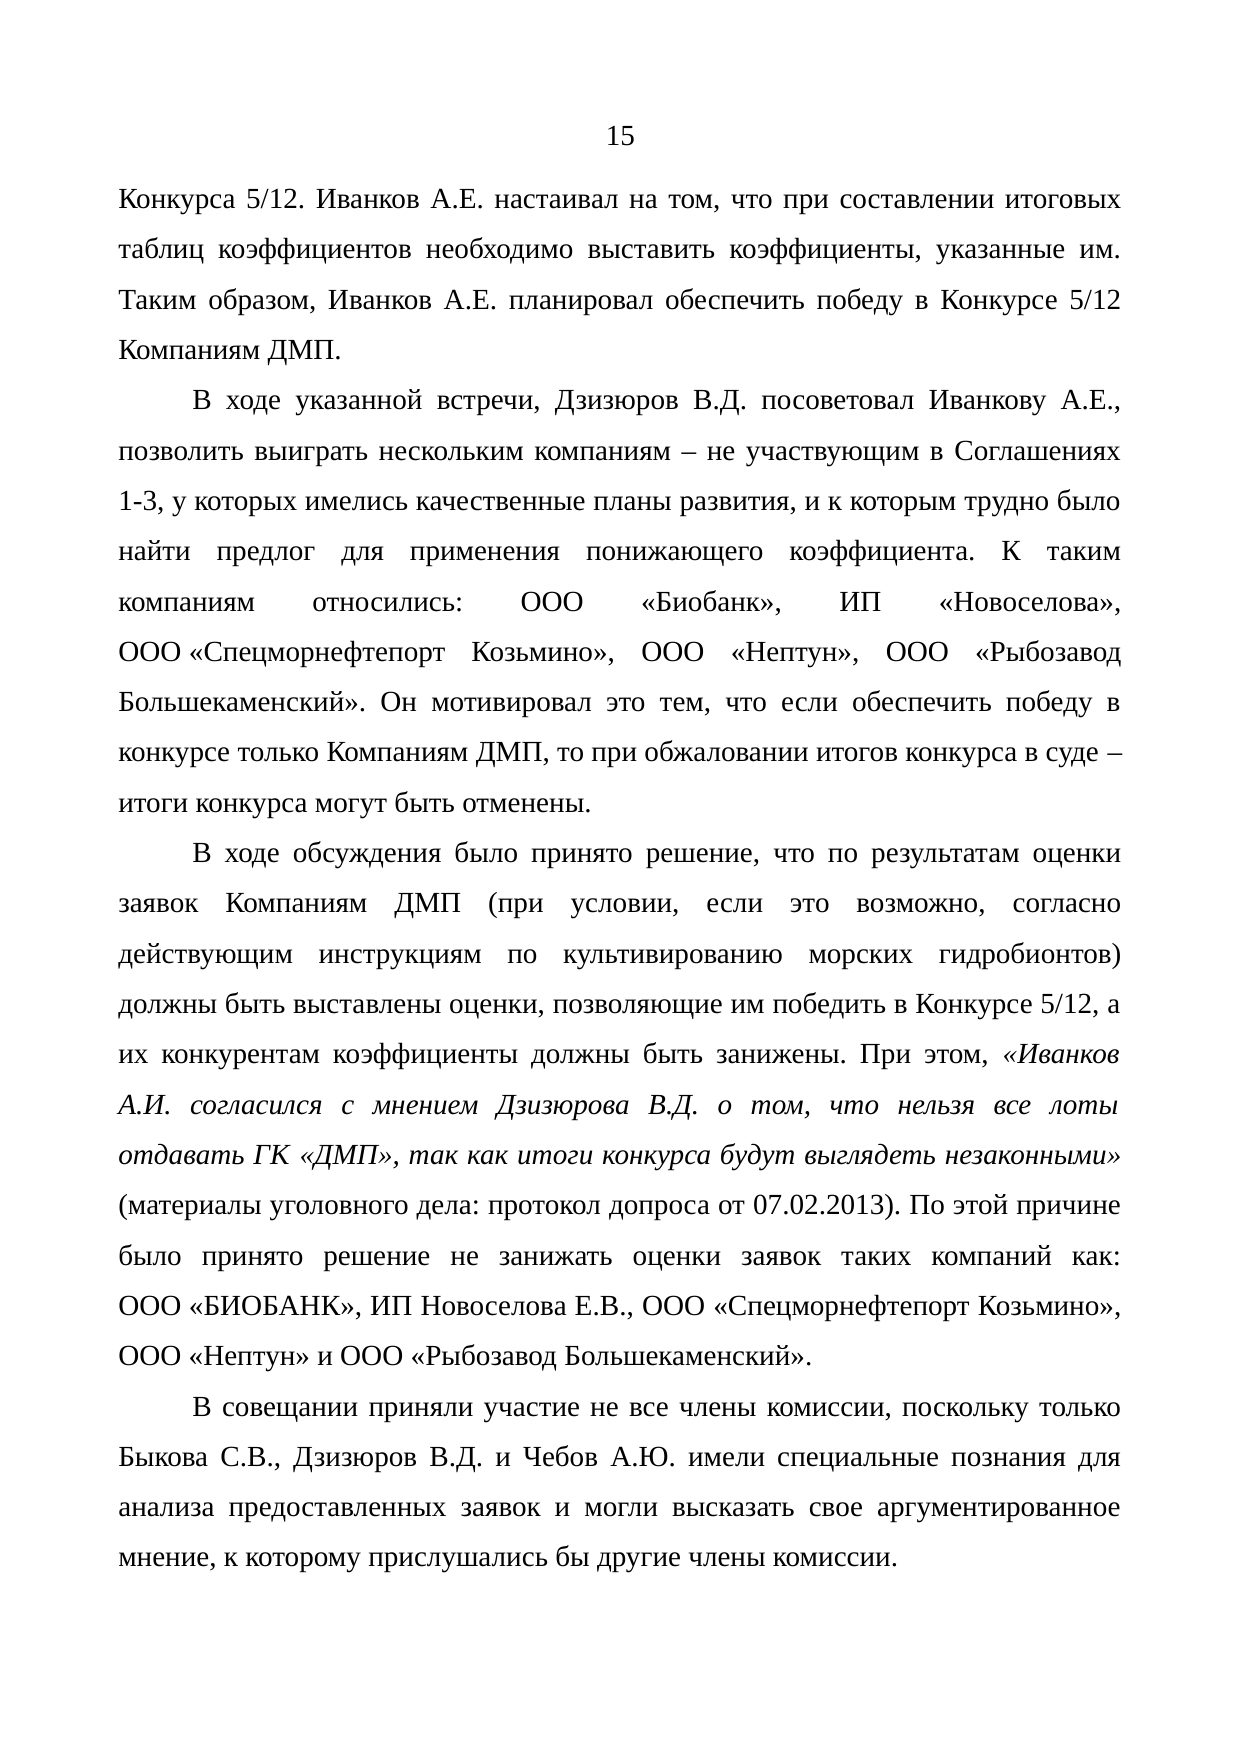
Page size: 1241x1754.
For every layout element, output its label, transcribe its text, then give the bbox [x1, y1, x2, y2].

text В совещании приняли участие не все члены комиссии, поскольку только Быкова С.В., Дзизюров В.Д. и Чебов А.Ю. имели специальные познания для анализа предоставленных заявок и могли высказать свое аргументированное мнение, к которому прислушались бы другие члены комиссии. [118, 1389, 1122, 1573]
text В ходе указанной встречи, Дзизюров В.Д. посоветовал Иванкову А.Е., позволить выиграть нескольким компаниям – не участвующим в Соглашениях 1-3, у которых имелись качественные планы развития, и к которым трудно было найти предлог для применения понижающего коэффициента. К таким компаниям относились: ООО «Биобанк», ИП «Новоселова», ООО «Спецморнефтепорт Козьмино», ООО «Нептун», ООО «Рыбозавод Большекаменский». Он мотивировал это тем, что если обеспечить победу в конкурсе только Компаниям ДМП, то при обжаловании итогов конкурса в суде – итоги конкурса могут быть отменены. [118, 382, 1122, 818]
text В ходе обсуждения было принято решение, что по результатам оценки заявок Компаниям ДМП (при условии, если это возможно, согласно действующим инструкциям по культивированию морских гидробионтов) должны быть выставлены оценки, позволяющие им победить в Конкурсе 5/12, а их конкурентам коэффициенты должны быть занижены. При этом, «Иванков А.И. согласился с мнением Дзизюрова В.Д. о том, что нельзя все лоты отдавать ГК «ДМП», так как итоги конкурса будут выглядеть незаконными» (материалы уголовного дела: протокол допроса от 07.02.2013). По этой причине было принято решение не занижать оценки заявок таких компаний как: ООО «БИОБАНК», ИП Новоселова Е.В., ООО «Спецморнефтепорт Козьмино», ООО «Нептун» и ООО «Рыбозавод Большекаменский». [118, 835, 1122, 1372]
text Конкурса 5/12. Иванков А.Е. настаивал на том, что при составлении итоговых таблиц коэффициентов необходимо выставить коэффициенты, указанные им. Таким образом, Иванков А.Е. планировал обеспечить победу в Конкурсе 5/12 Компаниям ДМП. [118, 181, 1122, 366]
